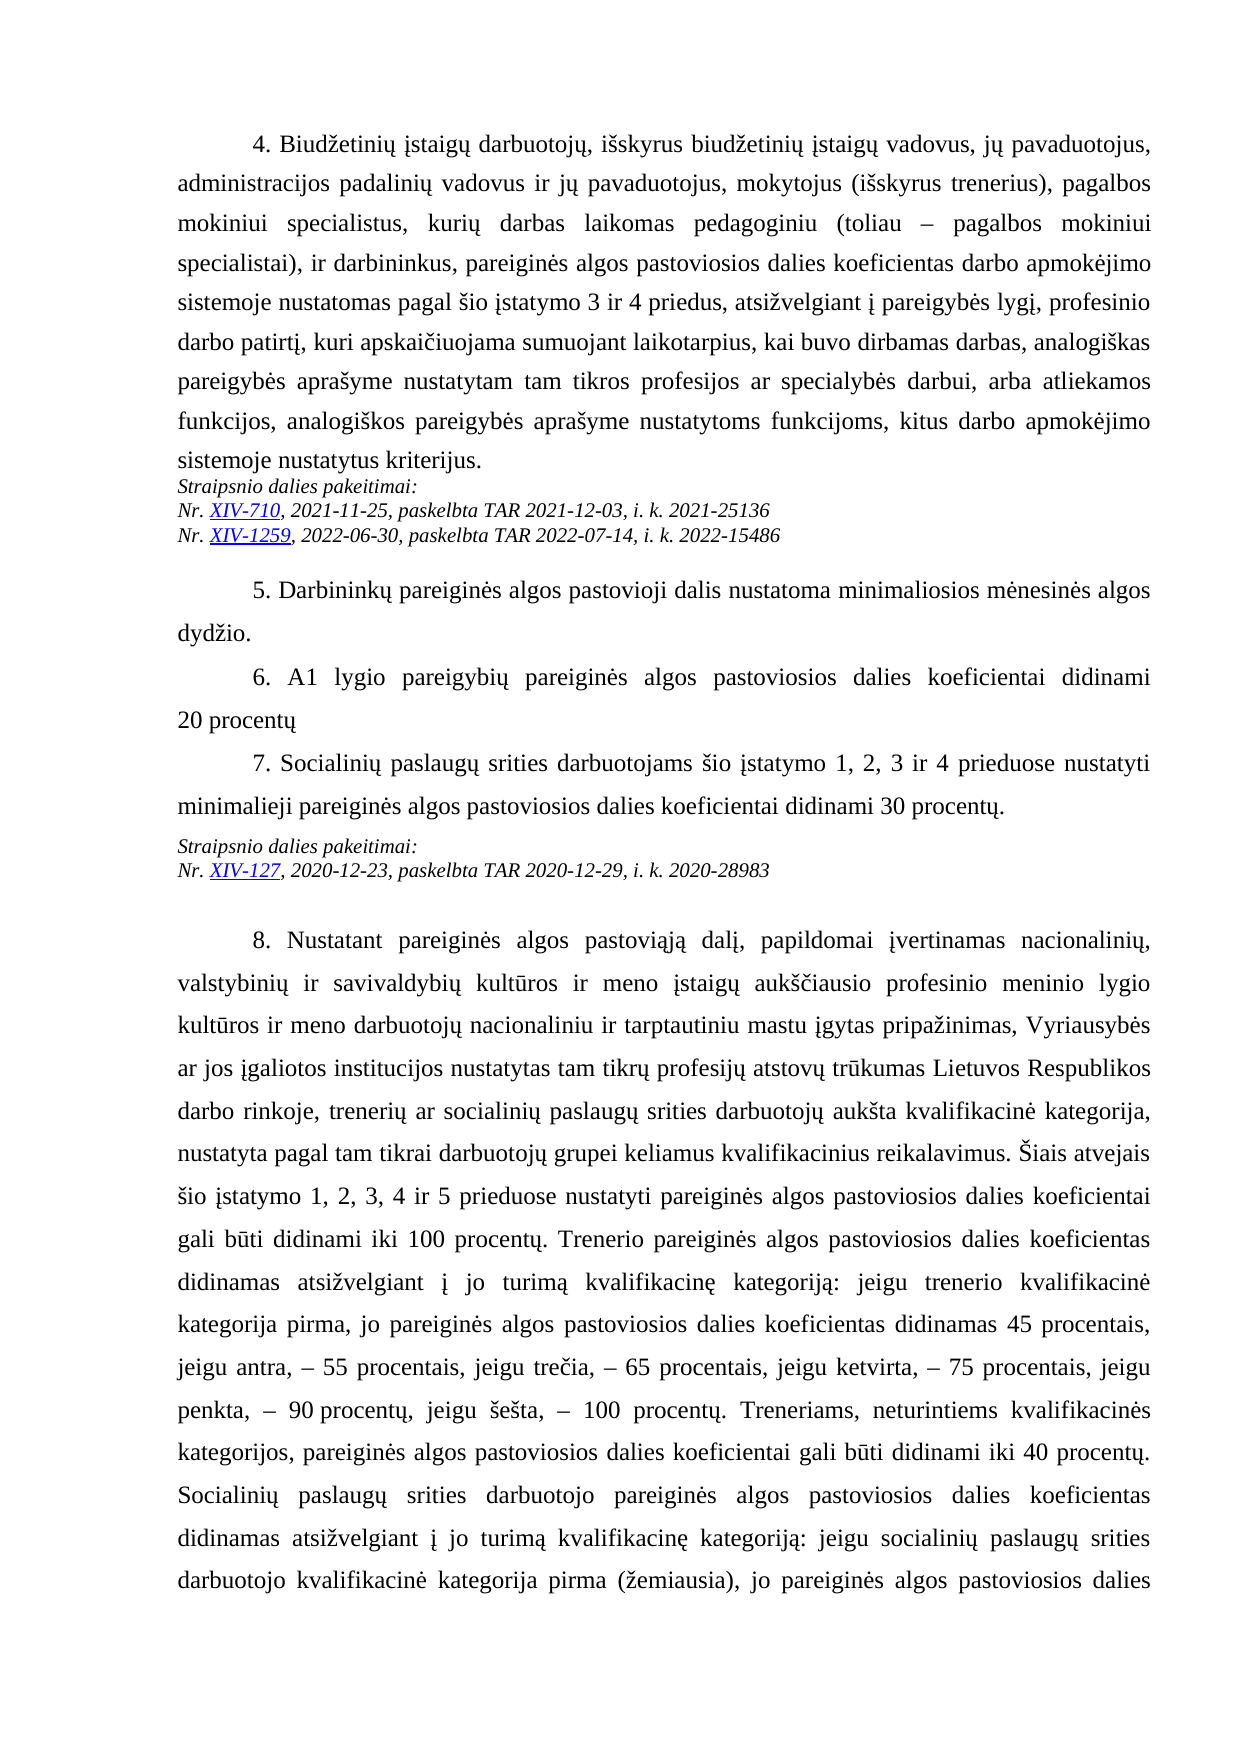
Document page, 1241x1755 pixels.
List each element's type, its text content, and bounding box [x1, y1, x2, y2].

text Nr. XIV-710, 2021-11-25, paskelbta TAR 2021-12-03, i. k. 2021-25136 [177, 498, 1152, 522]
text 4. Biudžetinių įstaigų darbuotojų, išskyrus biudžetinių įstaigų vadovus, jų pavaduotojus, administracijos padalinių vadovus ir jų pavaduotojus, mokytojus (išskyrus trenerius), pagalbos mokiniui specialistus, kurių darbas laikomas pedagoginiu (toliau – pagalbos mokiniui specialistai), ir darbininkus, pareiginės algos pastoviosios dalies koeficientas darbo apmokėjimo sistemoje nustatomas pagal šio įstatymo 3 ir 4 priedus, atsižvelgiant į pareigybės lygį, profesinio darbo patirtį, kuri apskaičiuojama sumuojant laikotarpius, kai buvo dirbamas darbas, analogiškas pareigybės aprašyme nustatytam tam tikros profesijos ar specialybės darbui, arba atliekamos funkcijos, analogiškos pareigybės aprašyme nustatytoms funkcijoms, kitus darbo apmokėjimo sistemoje nustatytus kriterijus. [177, 118, 1152, 474]
text 6. A1 lygio pareigybių pareiginės algos pastoviosios dalies koeficientai didinami 20 procentų [177, 662, 1152, 733]
text Straipsnio dalies pakeitimai: [177, 834, 1152, 858]
text 7. Socialinių paslaugų srities darbuotojams šio įstatymo 1, 2, 3 ir 4 prieduose nustatyti minimalieji pareiginės algos pastoviosios dalies koeficientai didinami 30 procentų. [177, 748, 1152, 820]
text 5. Darbininkų pareiginės algos pastovioji dalis nustatoma minimaliosios mėnesinės algos dydžio. [177, 575, 1152, 647]
text Nr. XIV-127, 2020-12-23, paskelbta TAR 2020-12-29, i. k. 2020-28983 [177, 858, 1152, 882]
text Nr. XIV-1259, 2022-06-30, paskelbta TAR 2022-07-14, i. k. 2022-15486 [177, 522, 1152, 547]
text 8. Nustatant pareiginės algos pastoviąją dalį, papildomai įvertinamas nacionalinių, valstybinių ir savivaldybių kultūros ir meno įstaigų aukščiausio profesinio meninio lygio kultūros ir meno darbuotojų nacionaliniu ir tarptautiniu mastu įgytas pripažinimas, Vyriausybės ar jos įgaliotos institucijos nustatytas tam tikrų profesijų atstovų trūkumas Lietuvos Respublikos darbo rinkoje, trenerių ar socialinių paslaugų srities darbuotojų aukšta kvalifikacinė kategorija, nustatyta pagal tam tikrai darbuotojų grupei keliamus kvalifikacinius reikalavimus. Šiais atvejais šio įstatymo 1, 2, 3, 4 ir 5 prieduose nustatyti pareiginės algos pastoviosios dalies koeficientai gali būti didinami iki 100 procentų. Trenerio pareiginės algos pastoviosios dalies koeficientas didinamas atsižvelgiant į jo turimą kvalifikacinę kategoriją: jeigu trenerio kvalifikacinė kategorija pirma, jo pareiginės algos pastoviosios dalies koeficientas didinamas 45 procentais, jeigu antra, – 55 procentais, jeigu trečia, – 65 procentais, jeigu ketvirta, – 75 procentais, jeigu penkta, – 90 procentų, jeigu šešta, – 100 procentų. Treneriams, neturintiems kvalifikacinės kategorijos, pareiginės algos pastoviosios dalies koeficientai gali būti didinami iki 40 procentų. Socialinių paslaugų srities darbuotojo pareiginės algos pastoviosios dalies koeficientas didinamas atsižvelgiant į jo turimą kvalifikacinę kategoriją: jeigu socialinių paslaugų srities darbuotojo kvalifikacinė kategorija pirma (žemiausia), jo pareiginės algos pastoviosios dalies [177, 911, 1152, 1594]
text Straipsnio dalies pakeitimai: [177, 474, 1152, 498]
